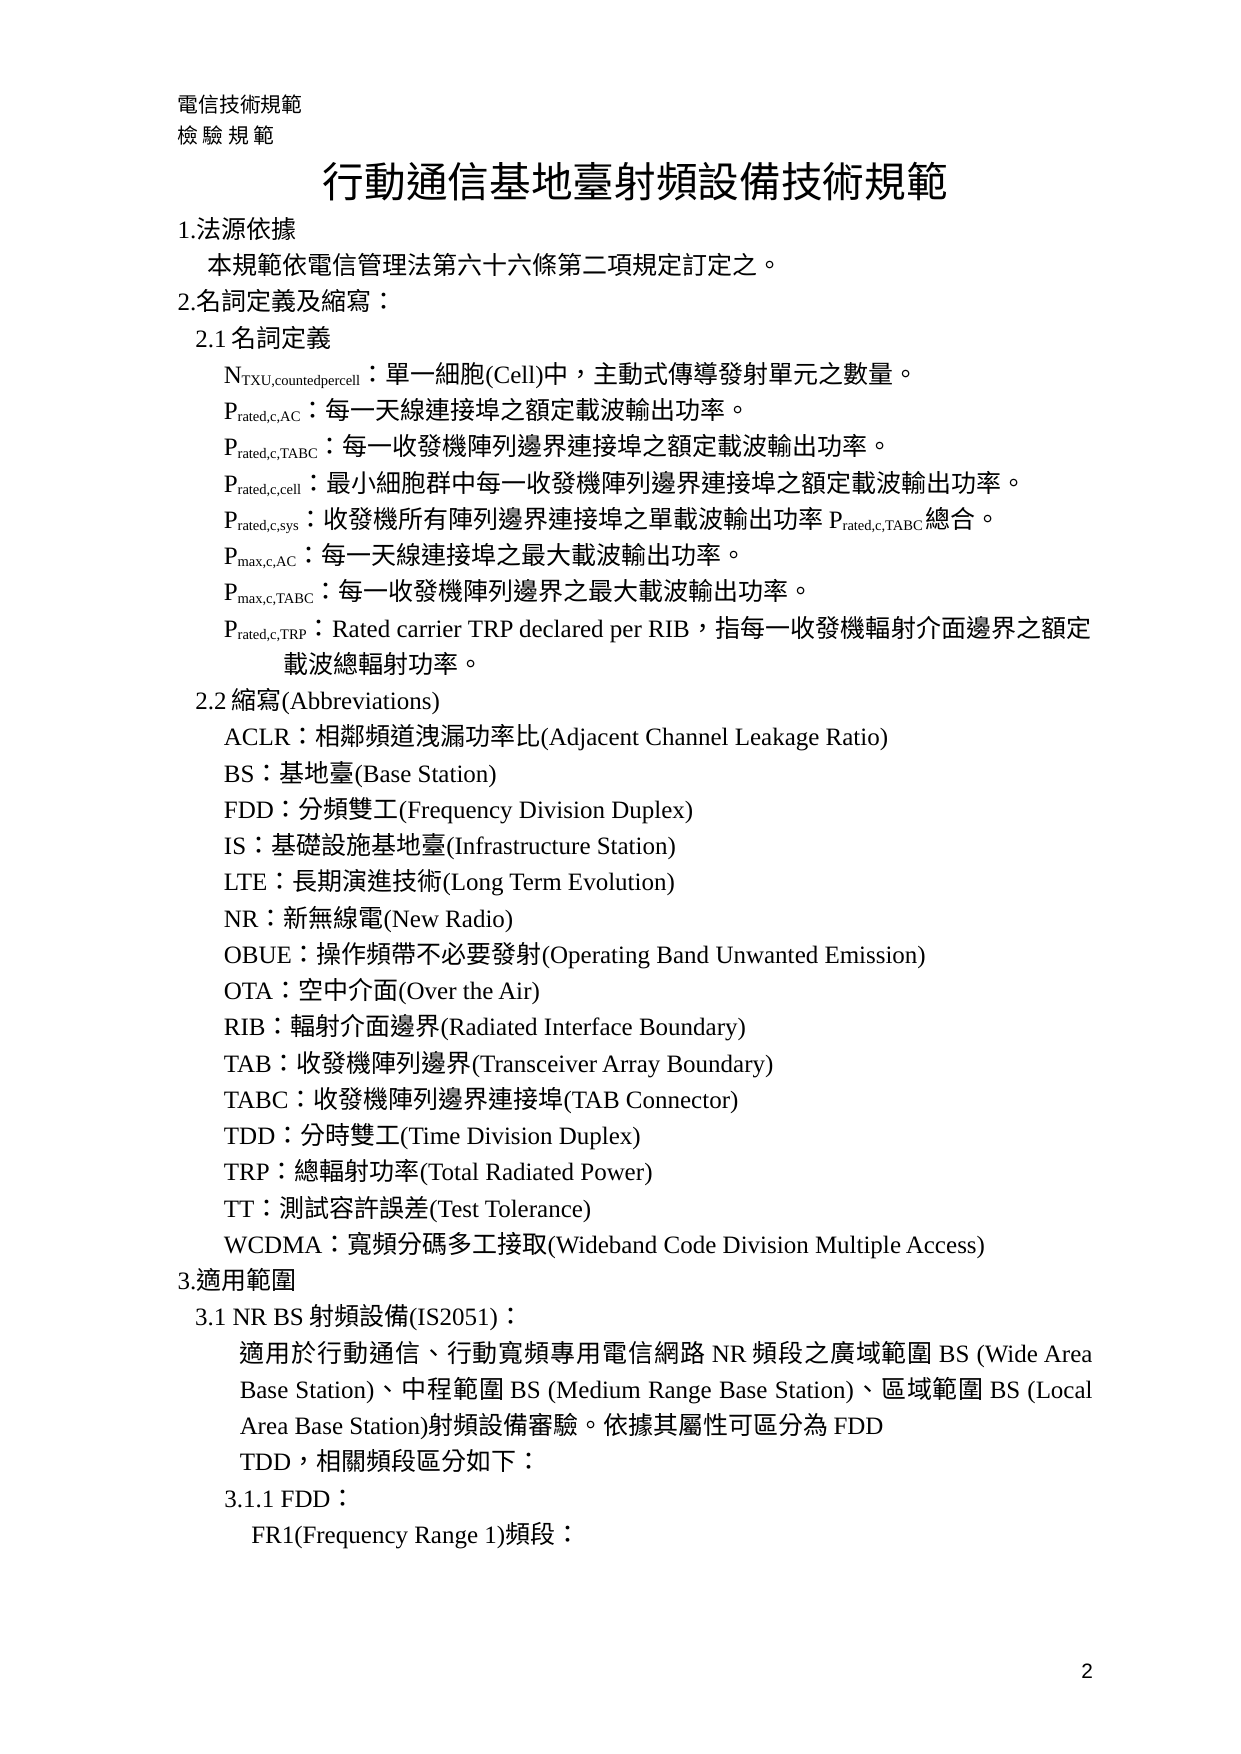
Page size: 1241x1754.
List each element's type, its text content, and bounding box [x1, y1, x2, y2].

subtitle FR1(Frequency Range 1)頻段： [251, 1514, 1092, 1551]
text 行動通信基地臺射頻設備技術規範 [177, 149, 1092, 209]
text NR：新無線電(New Radio) [224, 898, 1092, 934]
text TT：測試容許誤差(Test Tolerance) [224, 1188, 1092, 1224]
text OTA：空中介面(Over the Air) [224, 971, 1092, 1007]
text TABC：收發機陣列邊界連接埠(TAB Connector) [224, 1079, 1092, 1116]
text Prated,c,TRP：Rated carrier TRP declared per RIB，指每一收發機輻射介面邊界之額定載波總輻射功率。 [223, 608, 1092, 681]
text LTE：長期演進技術(Long Term Evolution) [224, 862, 1092, 898]
subtitle TDD，相關頻段區分如下： [239, 1442, 1092, 1478]
text TRP：總輻射功率(Total Radiated Power) [224, 1152, 1092, 1188]
text Prated,c,sys：收發機所有陣列邊界連接埠之單載波輸出功率Prated,c,TABC總合。 [223, 499, 1092, 536]
text FDD：分頻雙工(Frequency Division Duplex) [224, 789, 1092, 826]
text 2.2縮寫(Abbreviations) [195, 681, 1092, 717]
text IS：基礎設施基地臺(Infrastructure Station) [224, 826, 1092, 862]
subtitle 3.1 NR BS射頻設備(IS2051)： [195, 1297, 1092, 1333]
text 3.1.1 FDD： [224, 1478, 1092, 1514]
text 2.1名詞定義 [195, 318, 1092, 354]
text TDD：分時雙工(Time Division Duplex) [224, 1116, 1092, 1152]
text OBUE：操作頻帶不必要發射(Operating Band Unwanted Emission) [224, 934, 1092, 971]
subtitle 1.法源依據 [177, 209, 1092, 246]
text ACLR：相鄰頻道洩漏功率比(Adjacent Channel Leakage Ratio) [224, 717, 1092, 753]
text NTXU,countedpercell：單一細胞(Cell)中，主動式傳導發射單元之數量。 [223, 354, 1092, 391]
text Prated,c,cell：最小細胞群中每一收發機陣列邊界連接埠之額定載波輸出功率。 [223, 463, 1092, 499]
text WCDMA：寬頻分碼多工接取(Wideband Code Division Multiple Access) [224, 1224, 1092, 1261]
subtitle 3.適用範圍 [177, 1261, 1092, 1297]
text Pmax,c,TABC：每一收發機陣列邊界之最大載波輸出功率。 [223, 572, 1092, 608]
text TAB：收發機陣列邊界(Transceiver Array Boundary) [224, 1043, 1092, 1079]
text RIB：輻射介面邊界(Radiated Interface Boundary) [224, 1007, 1092, 1043]
subtitle 適用於行動通信、行動寬頻專用電信網路NR頻段之廣域範圍BS (Wide Area Base Station)、中程範圍BS (Medium Range Base Station)、區域範圍BS (Local Area Base Station)射頻設備審驗。依據其屬性可區分為FDD [239, 1333, 1092, 1442]
text Pmax,c,AC：每一天線連接埠之最大載波輸出功率。 [223, 536, 1092, 572]
text Prated,c,TABC：每一收發機陣列邊界連接埠之額定載波輸出功率。 [223, 427, 1092, 463]
subtitle 2.名詞定義及縮寫： [177, 282, 1092, 318]
text Prated,c,AC：每一天線連接埠之額定載波輸出功率。 [223, 391, 1092, 427]
text BS：基地臺(Base Station) [224, 753, 1092, 789]
text 本規範依電信管理法第六十六條第二項規定訂定之。 [207, 246, 1092, 282]
